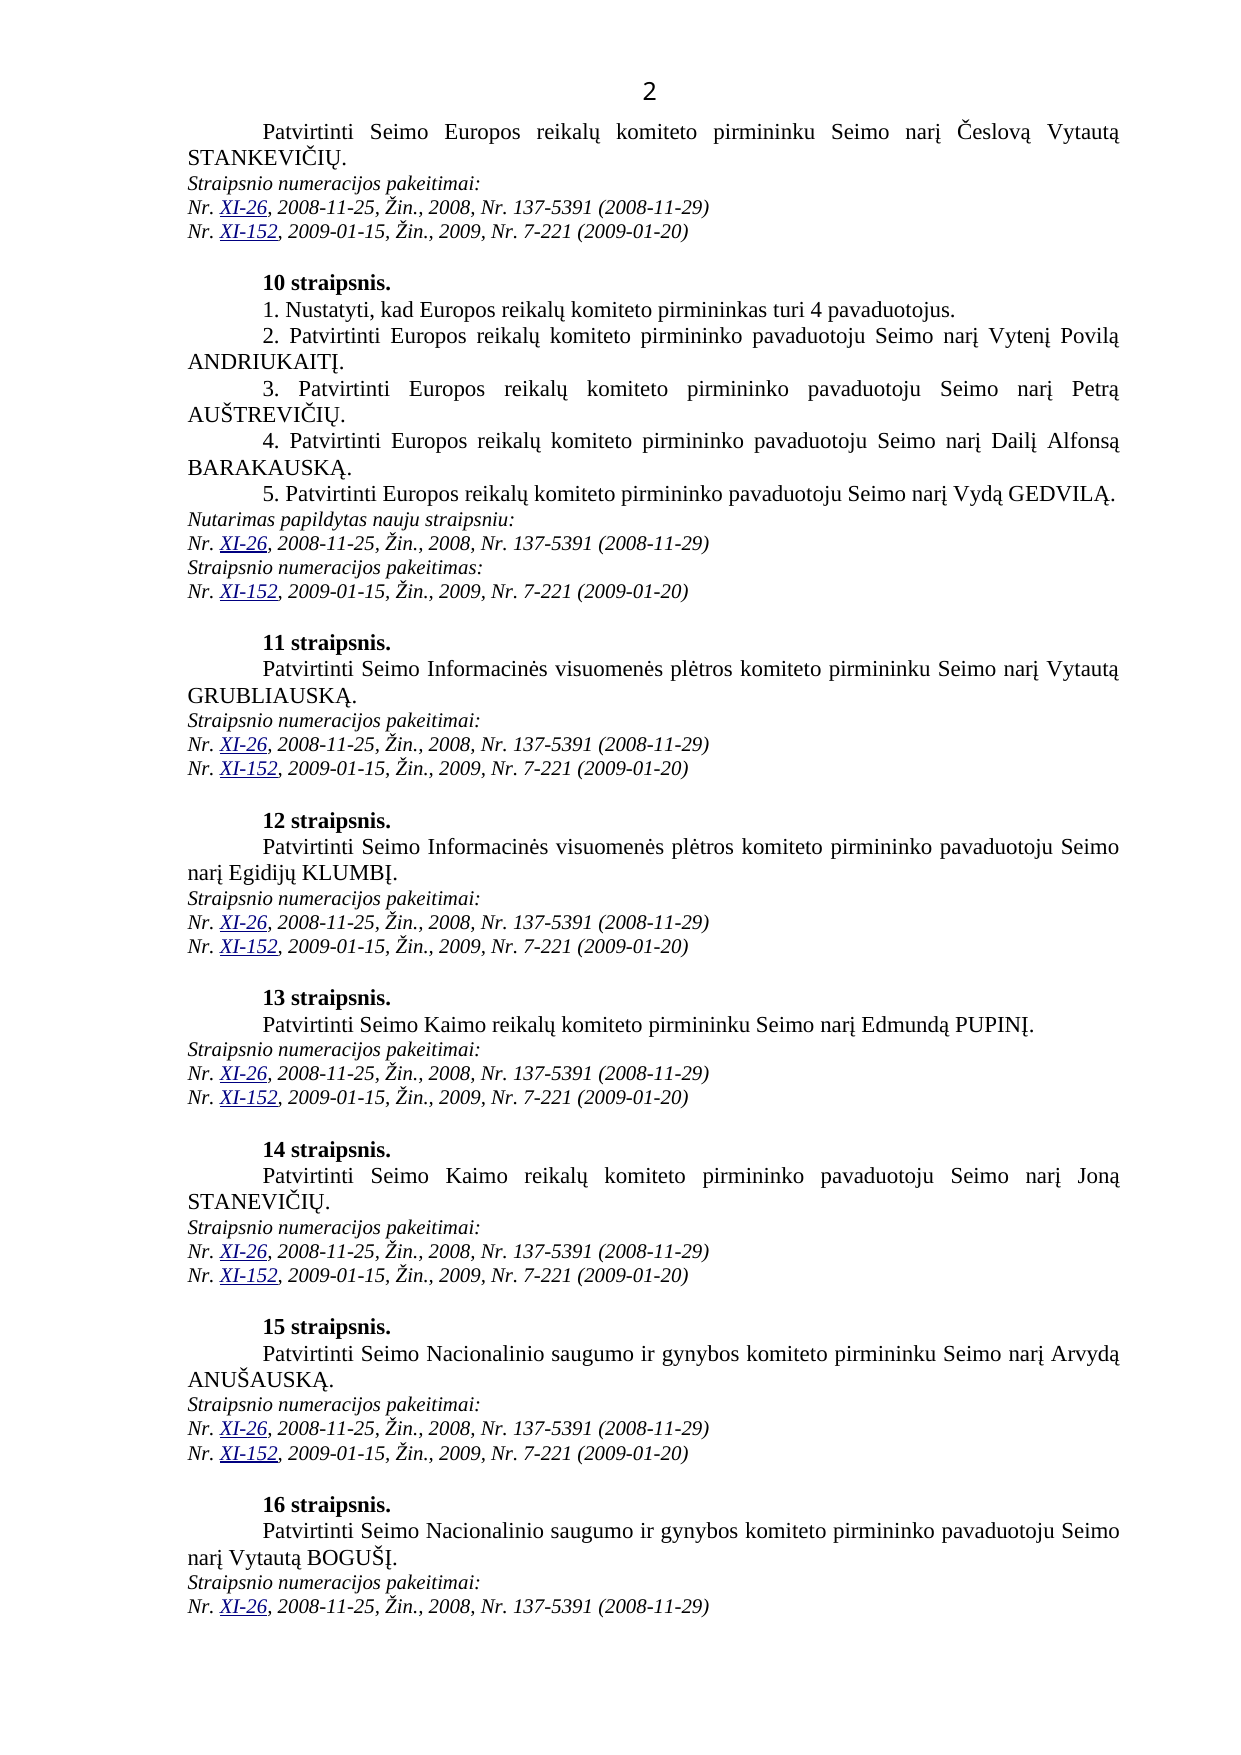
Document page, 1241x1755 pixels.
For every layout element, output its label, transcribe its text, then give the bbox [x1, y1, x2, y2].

text 12 straipsnis. [187, 807, 1120, 833]
text 10 straipsnis. [187, 269, 1120, 296]
text Straipsnio numeracijos pakeitimai: [187, 1392, 1120, 1416]
text Straipsnio numeracijos pakeitimai: [187, 1570, 1120, 1594]
text Nr. XI-26, 2008-11-25, Žin., 2008, Nr. 137-5391 (2008-11-29) [187, 732, 1120, 756]
text Straipsnio numeracijos pakeitimai: [187, 171, 1120, 195]
text Straipsnio numeracijos pakeitimai: [187, 886, 1120, 910]
text 2. Patvirtinti Europos reikalų komiteto pirmininko pavaduotoju Seimo narį Vytenį Povilą ANDRIUKAITĮ. [187, 322, 1120, 375]
text Nr. XI-152, 2009-01-15, Žin., 2009, Nr. 7-221 (2009-01-20) [187, 1085, 1120, 1109]
text Nr. XI-152, 2009-01-15, Žin., 2009, Nr. 7-221 (2009-01-20) [187, 1263, 1120, 1287]
text Nr. XI-152, 2009-01-15, Žin., 2009, Nr. 7-221 (2009-01-20) [187, 219, 1120, 243]
text Nutarimas papildytas nauju straipsniu: [187, 507, 1120, 531]
text Straipsnio numeracijos pakeitimai: [187, 1037, 1120, 1061]
text 1. Nustatyti, kad Europos reikalų komiteto pirmininkas turi 4 pavaduotojus. [187, 296, 1120, 322]
text 13 straipsnis. [187, 984, 1120, 1011]
text Patvirtinti Seimo Informacinės visuomenės plėtros komiteto pirmininku Seimo narį Vytautą GRUBLIAUSKĄ. [187, 656, 1120, 708]
text Straipsnio numeracijos pakeitimai: [187, 708, 1120, 732]
text Nr. XI-26, 2008-11-25, Žin., 2008, Nr. 137-5391 (2008-11-29) [187, 1239, 1120, 1263]
text Straipsnio numeracijos pakeitimas: [187, 555, 1120, 579]
text Patvirtinti Seimo Kaimo reikalų komiteto pirmininku Seimo narį Edmundą PUPINĮ. [187, 1011, 1120, 1037]
text Nr. XI-26, 2008-11-25, Žin., 2008, Nr. 137-5391 (2008-11-29) [187, 1416, 1120, 1440]
text 3. Patvirtinti Europos reikalų komiteto pirmininko pavaduotoju Seimo narį Petrą AUŠTREVIČIŲ. [187, 375, 1120, 427]
text Nr. XI-152, 2009-01-15, Žin., 2009, Nr. 7-221 (2009-01-20) [187, 934, 1120, 958]
text 5. Patvirtinti Europos reikalų komiteto pirmininko pavaduotoju Seimo narį Vydą GEDVILĄ. [187, 480, 1120, 507]
text 4. Patvirtinti Europos reikalų komiteto pirmininko pavaduotoju Seimo narį Dailį Alfonsą BARAKAUSKĄ. [187, 427, 1120, 480]
text 14 straipsnis. [187, 1136, 1120, 1162]
text Patvirtinti Seimo Nacionalinio saugumo ir gynybos komiteto pirmininko pavaduotoju Seimo narį Vytautą BOGUŠĮ. [187, 1517, 1120, 1570]
text 16 straipsnis. [187, 1491, 1120, 1517]
text Nr. XI-152, 2009-01-15, Žin., 2009, Nr. 7-221 (2009-01-20) [187, 756, 1120, 780]
text Nr. XI-26, 2008-11-25, Žin., 2008, Nr. 137-5391 (2008-11-29) [187, 531, 1120, 555]
text Patvirtinti Seimo Europos reikalų komiteto pirmininku Seimo narį Česlovą Vytautą STANKEVIČIŲ. [187, 118, 1120, 171]
text Nr. XI-152, 2009-01-15, Žin., 2009, Nr. 7-221 (2009-01-20) [187, 579, 1120, 603]
text Nr. XI-152, 2009-01-15, Žin., 2009, Nr. 7-221 (2009-01-20) [187, 1440, 1120, 1464]
text 11 straipsnis. [187, 629, 1120, 656]
text Patvirtinti Seimo Kaimo reikalų komiteto pirmininko pavaduotoju Seimo narį Joną STANEVIČIŲ. [187, 1162, 1120, 1215]
text 15 straipsnis. [187, 1313, 1120, 1339]
text Nr. XI-26, 2008-11-25, Žin., 2008, Nr. 137-5391 (2008-11-29) [187, 910, 1120, 934]
text Patvirtinti Seimo Informacinės visuomenės plėtros komiteto pirmininko pavaduotoju Seimo narį Egidijų KLUMBĮ. [187, 833, 1120, 886]
text Nr. XI-26, 2008-11-25, Žin., 2008, Nr. 137-5391 (2008-11-29) [187, 195, 1120, 219]
text Nr. XI-26, 2008-11-25, Žin., 2008, Nr. 137-5391 (2008-11-29) [187, 1594, 1120, 1618]
text Patvirtinti Seimo Nacionalinio saugumo ir gynybos komiteto pirmininku Seimo narį Arvydą ANUŠAUSKĄ. [187, 1339, 1120, 1392]
text Nr. XI-26, 2008-11-25, Žin., 2008, Nr. 137-5391 (2008-11-29) [187, 1061, 1120, 1085]
text Straipsnio numeracijos pakeitimai: [187, 1215, 1120, 1239]
